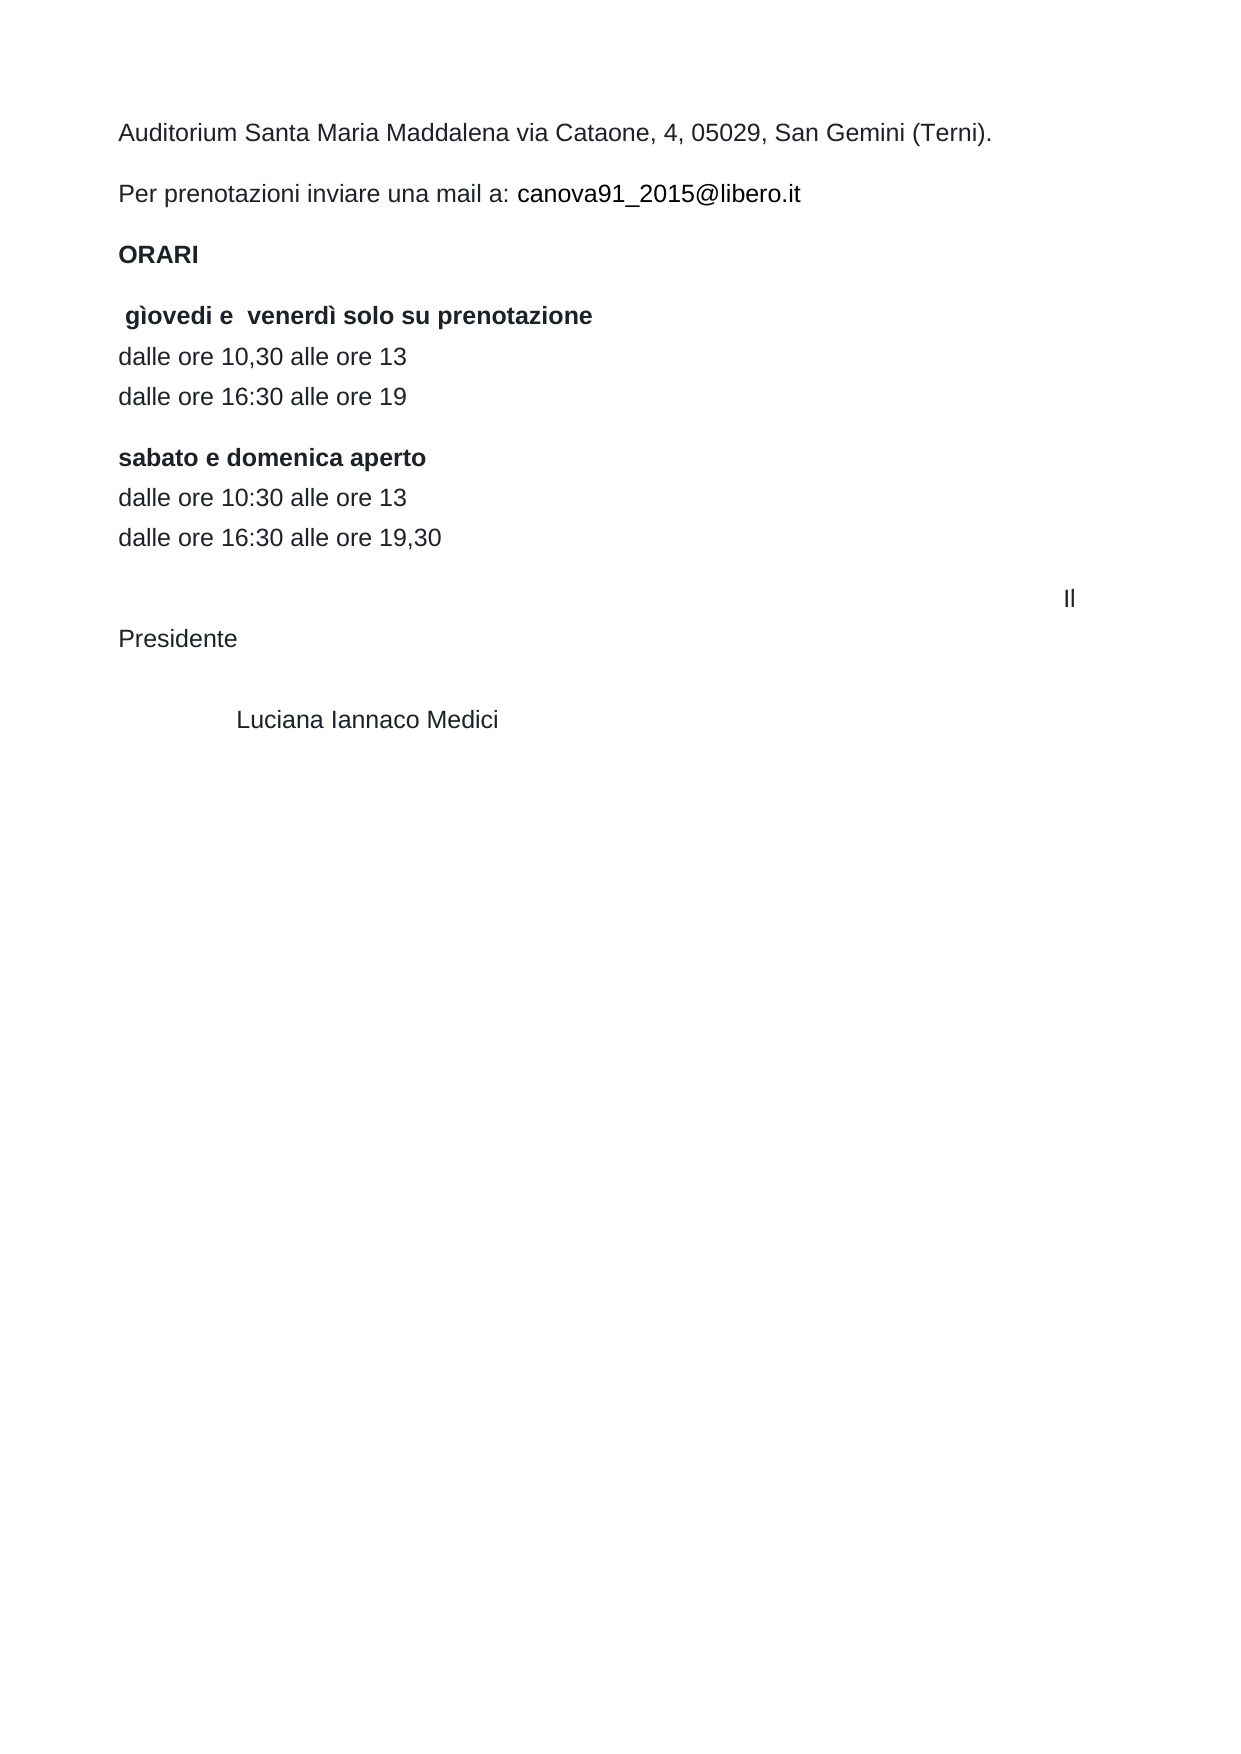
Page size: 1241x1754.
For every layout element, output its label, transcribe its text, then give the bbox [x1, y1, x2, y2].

text Auditorium Santa Maria Maddalena via Cataone, 4, 05029, San Gemini (Terni). [118, 118, 1122, 147]
text sabato e domenica aperto dalle ore 10:30 alle ore 13 dalle ore 16:30 alle ore 19,30 [118, 443, 1122, 552]
text Il Presidente Luciana Iannaco Medici [118, 584, 1122, 773]
text gìovedi e venerdì solo su prenotazione dalle ore 10,30 alle ore 13 dalle ore 16:30 alle ore 19 [118, 301, 1122, 410]
text ORARI [118, 240, 1122, 269]
text Per prenotazioni inviare una mail a: canova91_2015@libero.it [118, 179, 1122, 208]
